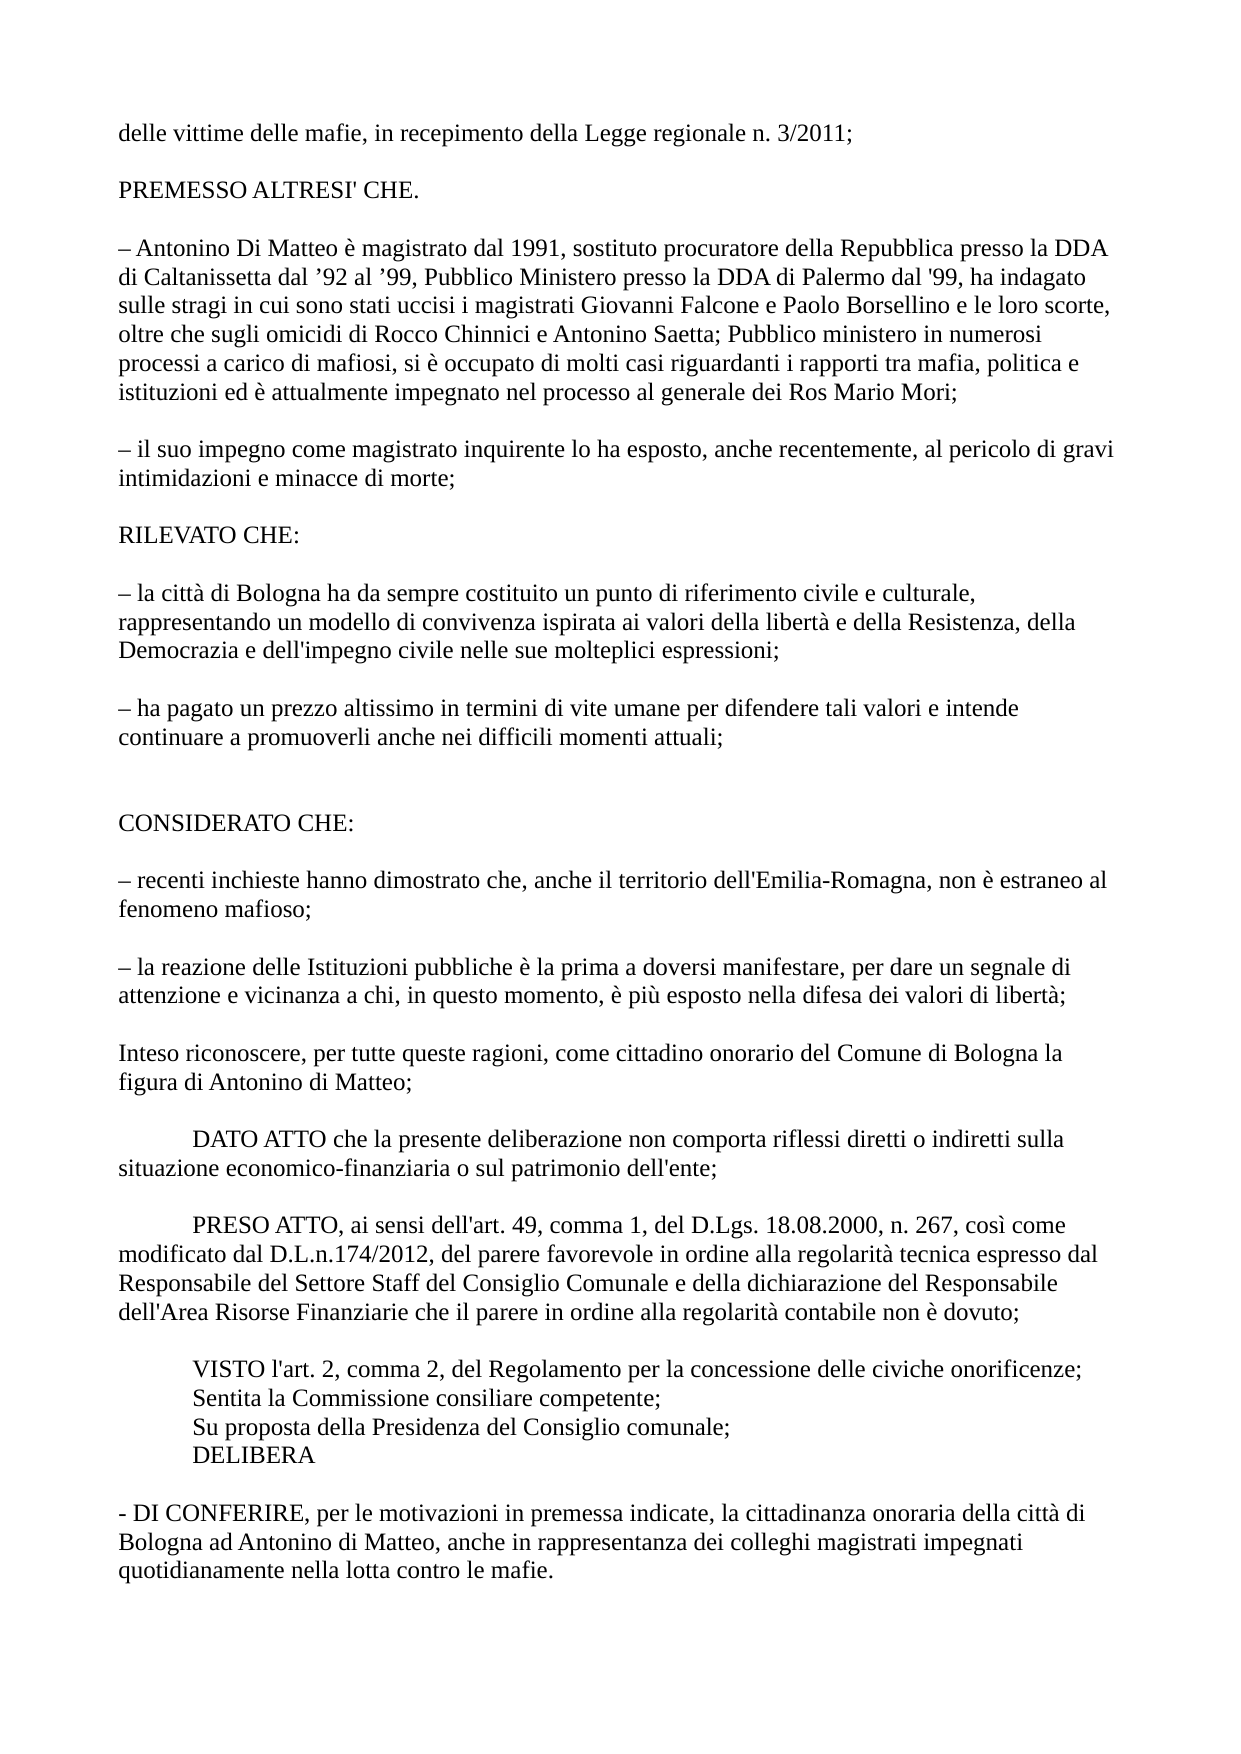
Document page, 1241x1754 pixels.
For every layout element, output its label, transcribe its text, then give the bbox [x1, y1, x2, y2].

text CONSIDERATO CHE: [118, 808, 1122, 837]
text – il suo impegno come magistrato inquirente lo ha esposto, anche recentemente, al pericolo di gravi intimidazioni e minacce di morte; [118, 434, 1122, 492]
text – recenti inchieste hanno dimostrato che, anche il territorio dell'Emilia-Romagna, non è estraneo al fenomeno mafioso; [118, 866, 1122, 923]
text VISTO l'art. 2, comma 2, del Regolamento per la concessione delle civiche onorificenze; [118, 1354, 1122, 1383]
text PREMESSO ALTRESI' CHE. [118, 176, 1122, 204]
text DELIBERA [118, 1441, 1122, 1469]
text delle vittime delle mafie, in recepimento della Legge regionale n. 3/2011; [118, 118, 1122, 147]
text RILEVATO CHE: [118, 521, 1122, 549]
text DATO ATTO che la presente deliberazione non comporta riflessi diretti o indiretti sulla situazione economico-finanziaria o sul patrimonio dell'ente; [118, 1124, 1122, 1182]
text PRESO ATTO, ai sensi dell'art. 49, comma 1, del D.Lgs. 18.08.2000, n. 267, così come modificato dal D.L.n.174/2012, del parere favorevole in ordine alla regolarità tecnica espresso dal Responsabile del Settore Staff del Consiglio Comunale e della dichiarazione del Responsabile dell'Area Risorse Finanziarie che il parere in ordine alla regolarità contabile non è dovuto; [118, 1211, 1122, 1326]
text – la reazione delle Istituzioni pubbliche è la prima a doversi manifestare, per dare un segnale di attenzione e vicinanza a chi, in questo momento, è più esposto nella difesa dei valori di libertà; [118, 952, 1122, 1009]
text – ha pagato un prezzo altissimo in termini di vite umane per difendere tali valori e intende continuare a promuoverli anche nei difficili momenti attuali; [118, 693, 1122, 751]
text Su proposta della Presidenza del Consiglio comunale; [118, 1412, 1122, 1441]
text - DI CONFERIRE, per le motivazioni in premessa indicate, la cittadinanza onoraria della città di Bologna ad Antonino di Matteo, anche in rappresentanza dei colleghi magistrati impegnati quotidianamente nella lotta contro le mafie. [118, 1498, 1122, 1584]
text Inteso riconoscere, per tutte queste ragioni, come cittadino onorario del Comune di Bologna la figura di Antonino di Matteo; [118, 1038, 1122, 1096]
text – Antonino Di Matteo è magistrato dal 1991, sostituto procuratore della Repubblica presso la DDA di Caltanissetta dal ’92 al ’99, Pubblico Ministero presso la DDA di Palermo dal '99, ha indagato sulle stragi in cui sono stati uccisi i magistrati Giovanni Falcone e Paolo Borsellino e le loro scorte, oltre che sugli omicidi di Rocco Chinnici e Antonino Saetta; Pubblico ministero in numerosi processi a carico di mafiosi, si è occupato di molti casi riguardanti i rapporti tra mafia, politica e istituzioni ed è attualmente impegnato nel processo al generale dei Ros Mario Mori; [118, 233, 1122, 406]
text – la città di Bologna ha da sempre costituito un punto di riferimento civile e culturale, rappresentando un modello di convivenza ispirata ai valori della libertà e della Resistenza, della Democrazia e dell'impegno civile nelle sue molteplici espressioni; [118, 578, 1122, 664]
text Sentita la Commissione consiliare competente; [118, 1383, 1122, 1412]
